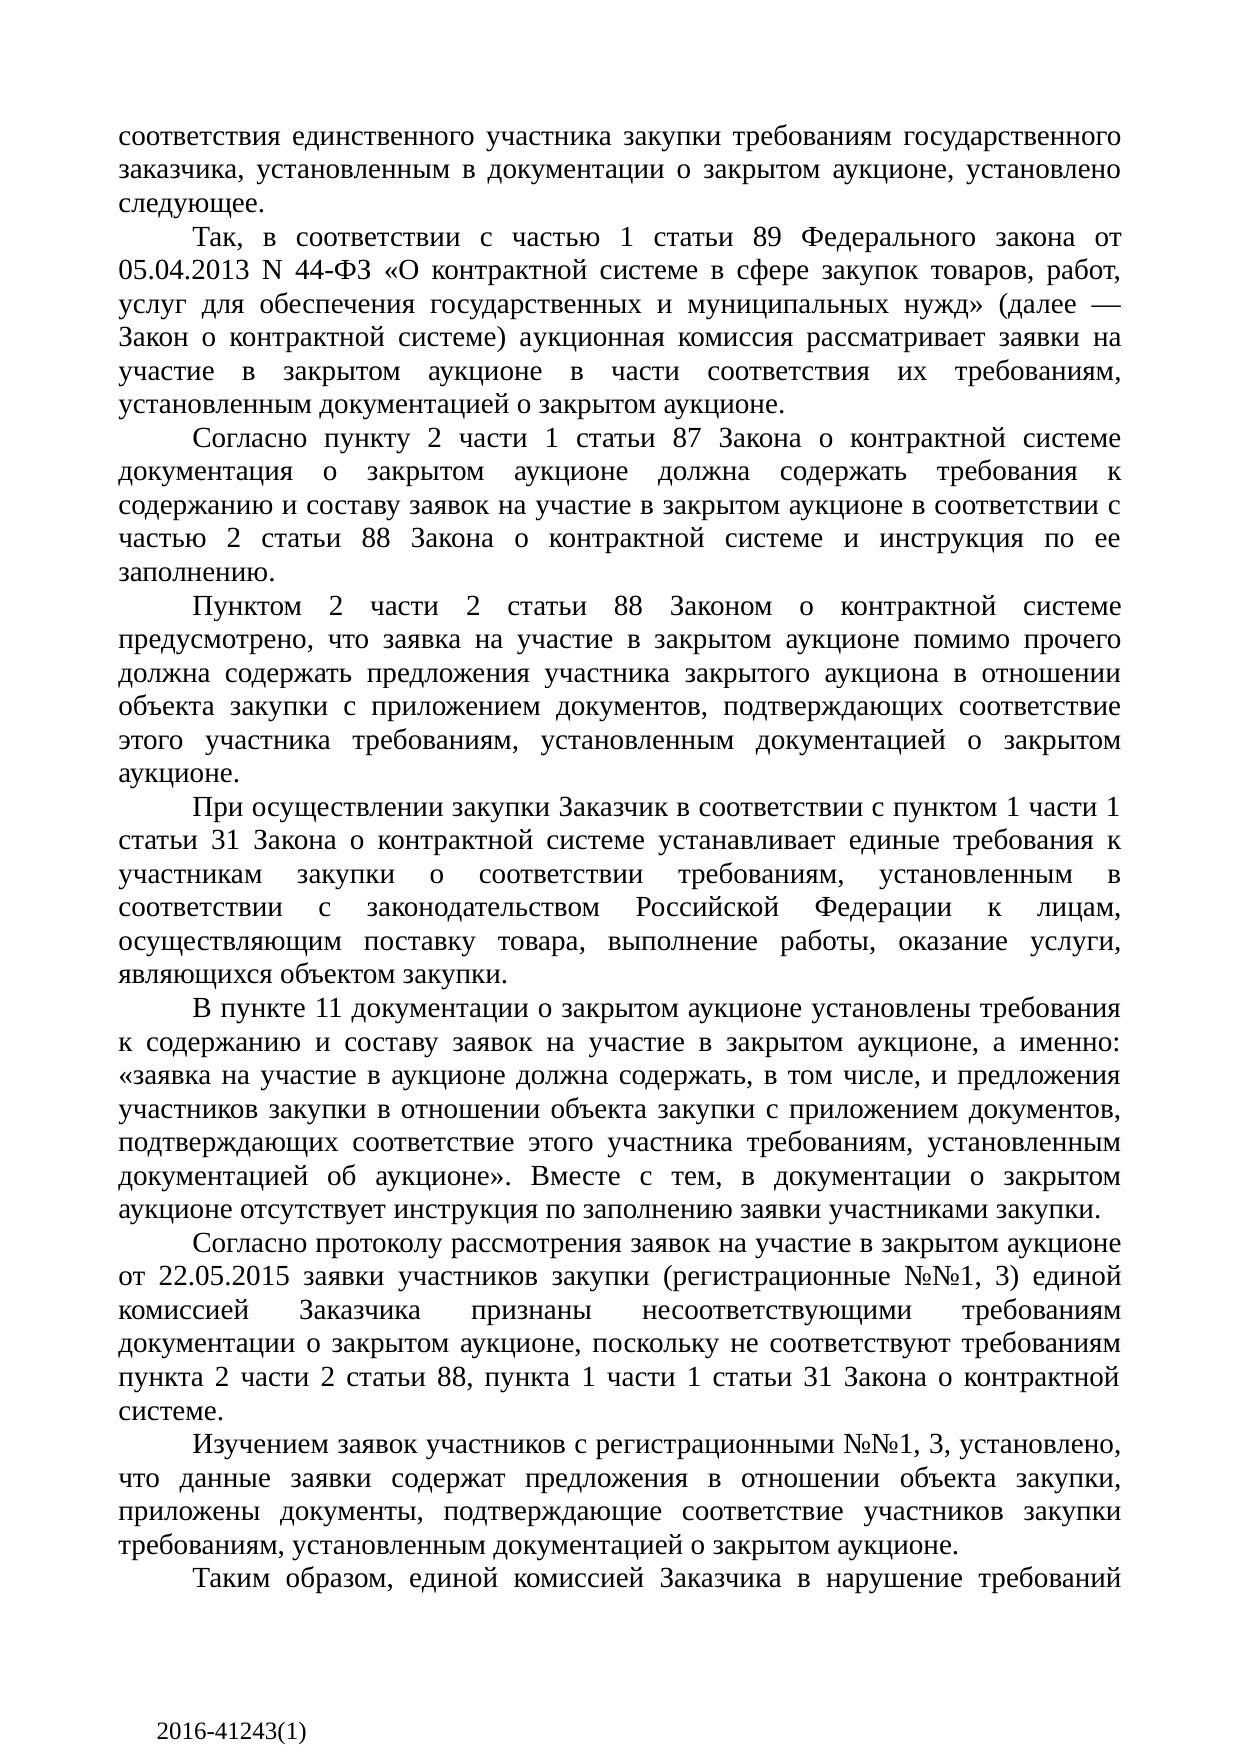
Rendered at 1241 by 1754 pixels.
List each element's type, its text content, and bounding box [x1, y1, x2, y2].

text Согласно протоколу рассмотрения заявок на участие в закрытом аукционе от 22.05.2015 заявки участников закупки (регистрационные №№1, 3) единой комиссией Заказчика признаны несоответствующими требованиям документации о закрытом аукционе, поскольку не соответствуют требованиям пункта 2 части 2 статьи 88, пункта 1 части 1 статьи 31 Закона о контрактной системе. [118, 1225, 1122, 1426]
text соответствия единственного участника закупки требованиям государственного заказчика, установленным в документации о закрытом аукционе, установлено следующее. [118, 118, 1122, 219]
text Таким образом, единой комиссией Заказчика в нарушение требований [118, 1560, 1122, 1594]
text Пунктом 2 части 2 статьи 88 Законом о контрактной системе предусмотрено, что заявка на участие в закрытом аукционе помимо прочего должна содержать предложения участника закрытого аукциона в отношении объекта закупки с приложением документов, подтверждающих соответствие этого участника требованиям, установленным документацией о закрытом аукционе. [118, 588, 1122, 789]
text Изучением заявок участников с регистрационными №№1, 3, установлено, что данные заявки содержат предложения в отношении объекта закупки, приложены документы, подтверждающие соответствие участников закупки требованиям, установленным документацией о закрытом аукционе. [118, 1426, 1122, 1560]
text Так, в соответствии с частью 1 статьи 89 Федерального закона от 05.04.2013 N 44-ФЗ «О контрактной системе в сфере закупок товаров, работ, услуг для обеспечения государственных и муниципальных нужд» (далее — Закон о контрактной системе) аукционная комиссия рассматривает заявки на участие в закрытом аукционе в части соответствия их требованиям, установленным документацией о закрытом аукционе. [118, 219, 1122, 420]
text В пункте 11 документации о закрытом аукционе установлены требования к содержанию и составу заявок на участие в закрытом аукционе, а именно: «заявка на участие в аукционе должна содержать, в том числе, и предложения участников закупки в отношении объекта закупки с приложением документов, подтверждающих соответствие этого участника требованиям, установленным документацией об аукционе». Вместе с тем, в документации о закрытом аукционе отсутствует инструкция по заполнению заявки участниками закупки. [118, 990, 1122, 1225]
text При осуществлении закупки Заказчик в соответствии с пунктом 1 части 1 статьи 31 Закона о контрактной системе устанавливает единые требования к участникам закупки о соответствии требованиям, установленным в соответствии с законодательством Российской Федерации к лицам, осуществляющим поставку товара, выполнение работы, оказание услуги, являющихся объектом закупки. [118, 789, 1122, 990]
text Согласно пункту 2 части 1 статьи 87 Закона о контрактной системе документация о закрытом аукционе должна содержать требования к содержанию и составу заявок на участие в закрытом аукционе в соответствии с частью 2 статьи 88 Закона о контрактной системе и инструкция по ее заполнению. [118, 420, 1122, 588]
